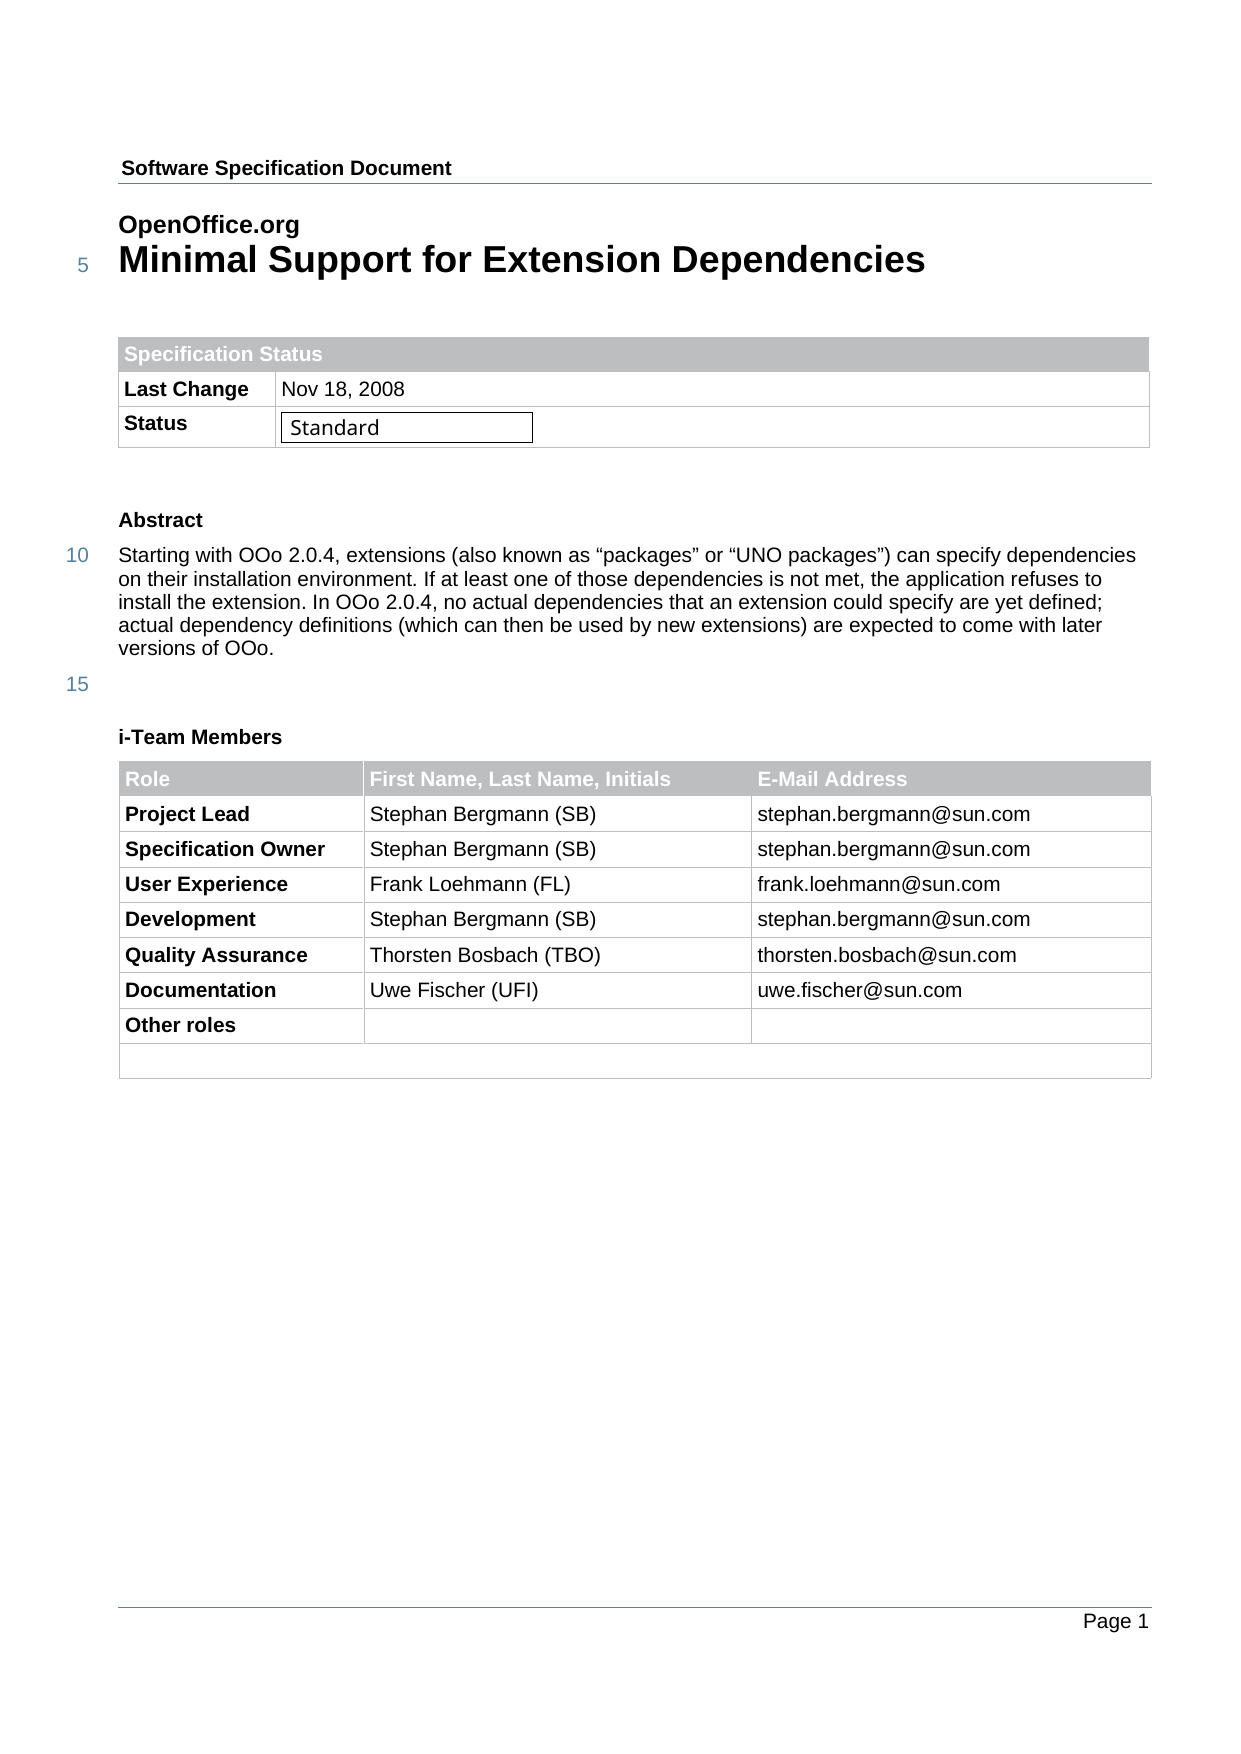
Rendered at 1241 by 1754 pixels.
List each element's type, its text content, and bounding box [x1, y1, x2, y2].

table_cell Stephan Bergmann (SB) [365, 832, 751, 867]
table_cell Uwe Fischer (UFI) [365, 973, 751, 1008]
table_cell User Experience [120, 868, 363, 902]
table_header Role [119, 761, 363, 796]
table_cell Status [119, 407, 275, 447]
table_cell stephan.bergmann@sun.com [752, 903, 1151, 937]
table_cell Quality Assurance [120, 938, 363, 972]
table_cell Specification Owner [120, 832, 363, 867]
table_cell Frank Loehmann (FL) [365, 868, 751, 902]
table_cell PRELIMINARY status is the initial conception of a specification. STANDARD A specification with status Standard is considered to be stable and has the approval of the i-Team. OBSOLETE An Obsolete specification is a specification that has been identified unnecessary. For example due to; technology changes or changes in other standards or specifications. [276, 407, 1149, 447]
text Starting with OOo 2.0.4, extensions (also known as “packages” or “UNO packages”) can specify dependencies on their installation environment. If at least one of those dependencies is not met, the application refuses to install the extension. In OOo 2.0.4, no actual dependencies that an extension could specify are yet defined; actual dependency definitions (which can then be used by new extensions) are expected to come with later versions of OOo. [118, 544, 1152, 660]
table_cell Stephan Bergmann (SB) [365, 903, 751, 937]
table_cell Documentation [120, 973, 363, 1008]
table_cell stephan.bergmann@sun.com [752, 832, 1151, 867]
text Software Specification Document [118, 154, 1152, 183]
table_cell Development [120, 903, 363, 937]
table_cell uwe.fischer@sun.com [752, 973, 1151, 1008]
table_cell Nov 18, 2008 [276, 372, 1149, 406]
table_cell Last Change [119, 372, 275, 406]
subtitle i-Team Members [118, 726, 1152, 749]
subtitle Abstract [118, 508, 1152, 531]
table_cell stephan.bergmann@sun.com [752, 796, 1151, 831]
table_cell <First Name, Last Name (Initials)> [365, 1009, 751, 1043]
table_cell Other roles [120, 1009, 363, 1043]
text OpenOffice.org [118, 211, 1152, 239]
table_cell Project Lead [120, 796, 363, 831]
table_header Specification Status [118, 337, 1149, 371]
table_cell frank.loehmann@sun.com [752, 868, 1151, 902]
table_cell Thorsten Bosbach (TBO) [365, 938, 751, 972]
table_header First Name, Last Name, Initials [364, 761, 751, 796]
table_cell Stephan Bergmann (SB) [365, 796, 751, 831]
table_header E-Mail Address [751, 761, 1151, 796]
table_cell <User@openoffice.org> [752, 1009, 1151, 1043]
text Minimal Support for Extension Dependencies [118, 239, 1152, 281]
table_cell <State reason here, if one role is not represented in i-Team.> [120, 1044, 1151, 1078]
table_cell thorsten.bosbach@sun.com [752, 938, 1151, 972]
